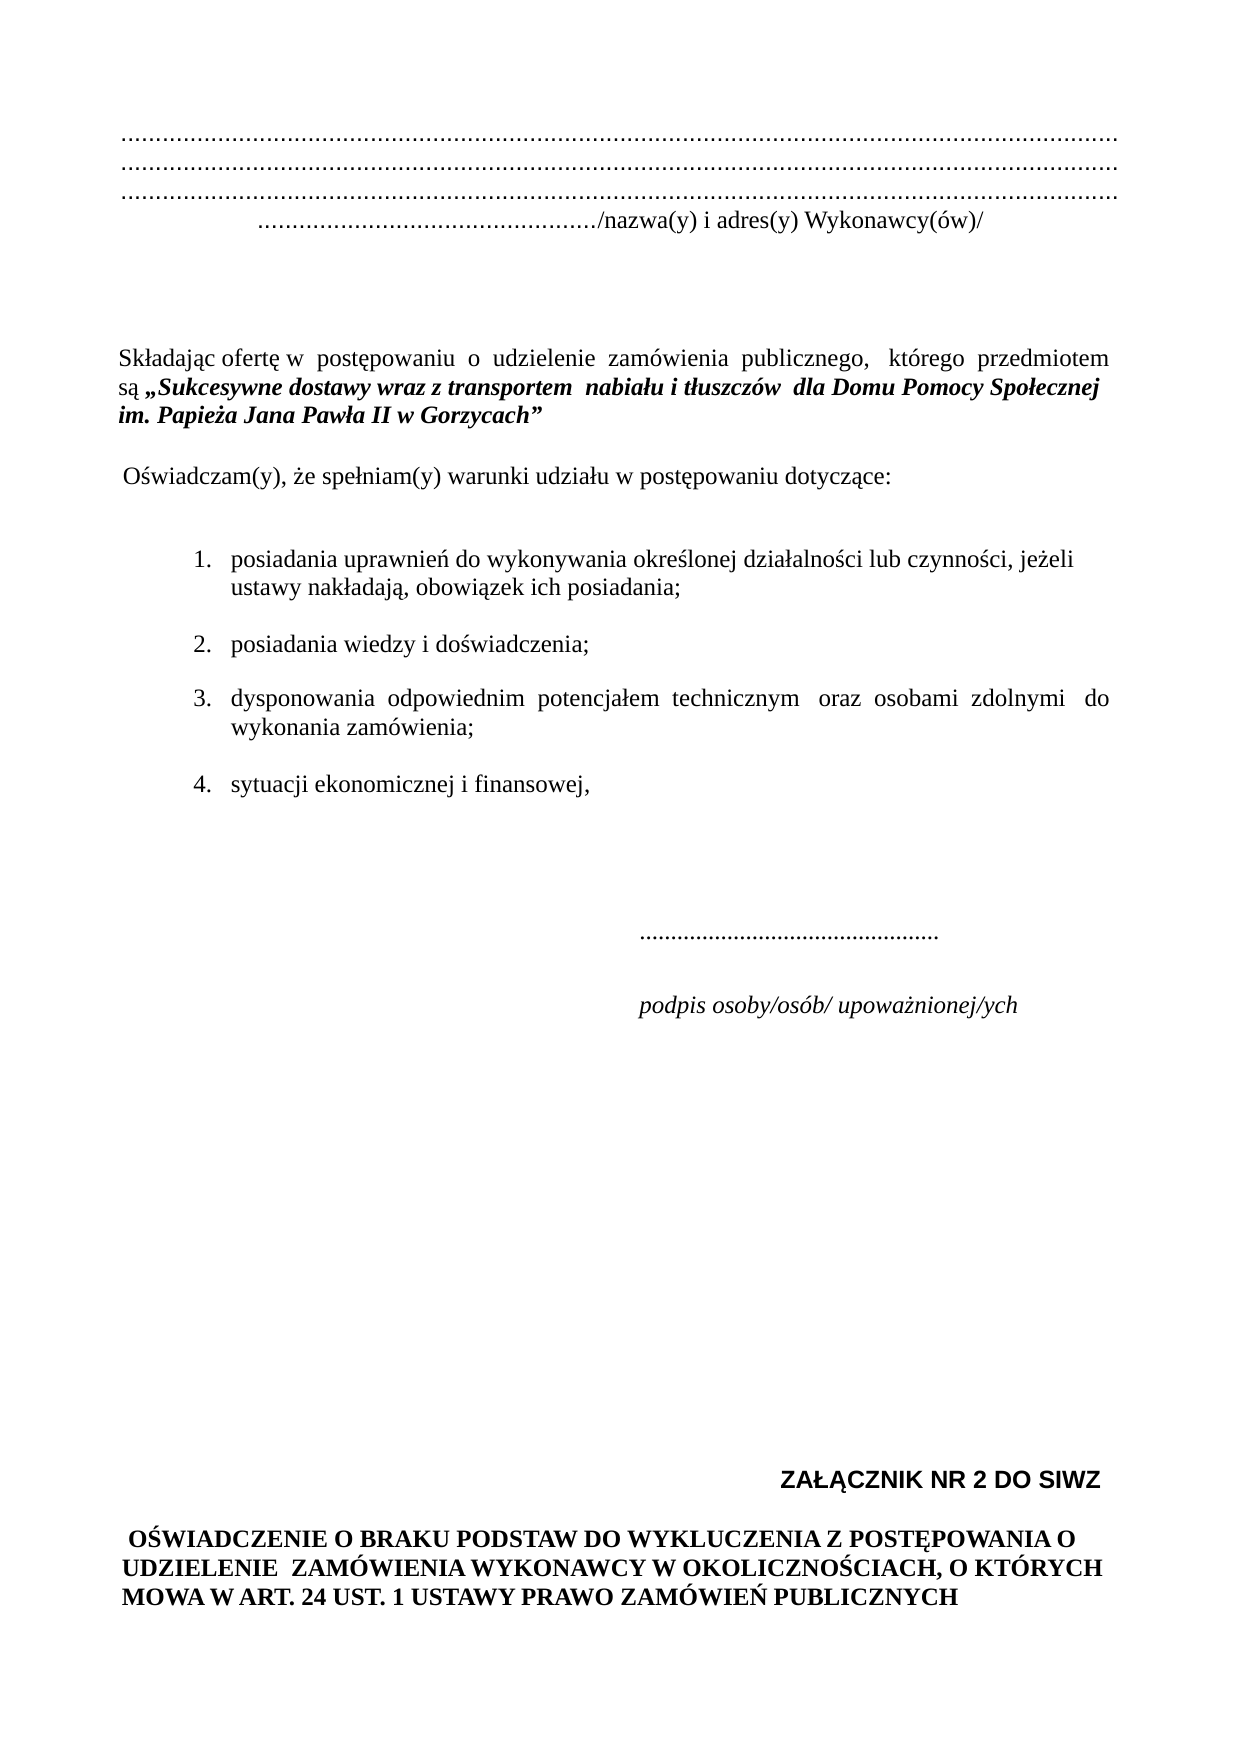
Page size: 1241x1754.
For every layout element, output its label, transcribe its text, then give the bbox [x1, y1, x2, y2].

list posiadania wiedzy i doświadczenia; [193, 630, 1122, 658]
list sytuacji ekonomicznej i finansowej, [193, 770, 1122, 798]
text podpis osoby/osób/ upoważnionej/ych [122, 991, 1122, 1019]
text ................................................................................................................................................................................................................................................................................................................................................................................................................................................................................................./nazwa(y) i adres(y) Wykonawcy(ów)/ [118, 118, 1122, 234]
text OŚWIADCZENIE O BRAKU PODSTAW DO WYKLUCZENIA Z POSTĘPOWANIA O UDZIELENIE ZAMÓWIENIA WYKONAWCY W OKOLICZNOŚCIACH, O KTÓRYCH MOWA W ART. 24 UST. 1 USTAWY PRAWO ZAMÓWIEŃ PUBLICZNYCH [122, 1524, 1122, 1611]
text Składając ofertę w postępowaniu o udzielenie zamówienia publicznego, którego przedmiotem są „Sukcesywne dostawy wraz z transportem nabiału i tłuszczów dla Domu Pomocy Społecznej im. Papieża Jana Pawła II w Gorzycach” [118, 343, 1122, 430]
list posiadania uprawnień do wykonywania określonej działalności lub czynności, jeżeli ustawy nakładają, obowiązek ich posiadania; [193, 544, 1122, 602]
list dysponowania odpowiednim potencjałem technicznym oraz osobami zdolnymi do wykonania zamówienia; [193, 684, 1122, 741]
text ................................................ [122, 917, 1122, 945]
text Oświadczam(y), że spełniam(y) warunki udziału w postępowaniu dotyczące: [123, 462, 1122, 490]
text ZAŁĄCZNIK NR 2 DO SIWZ [780, 1466, 1122, 1494]
